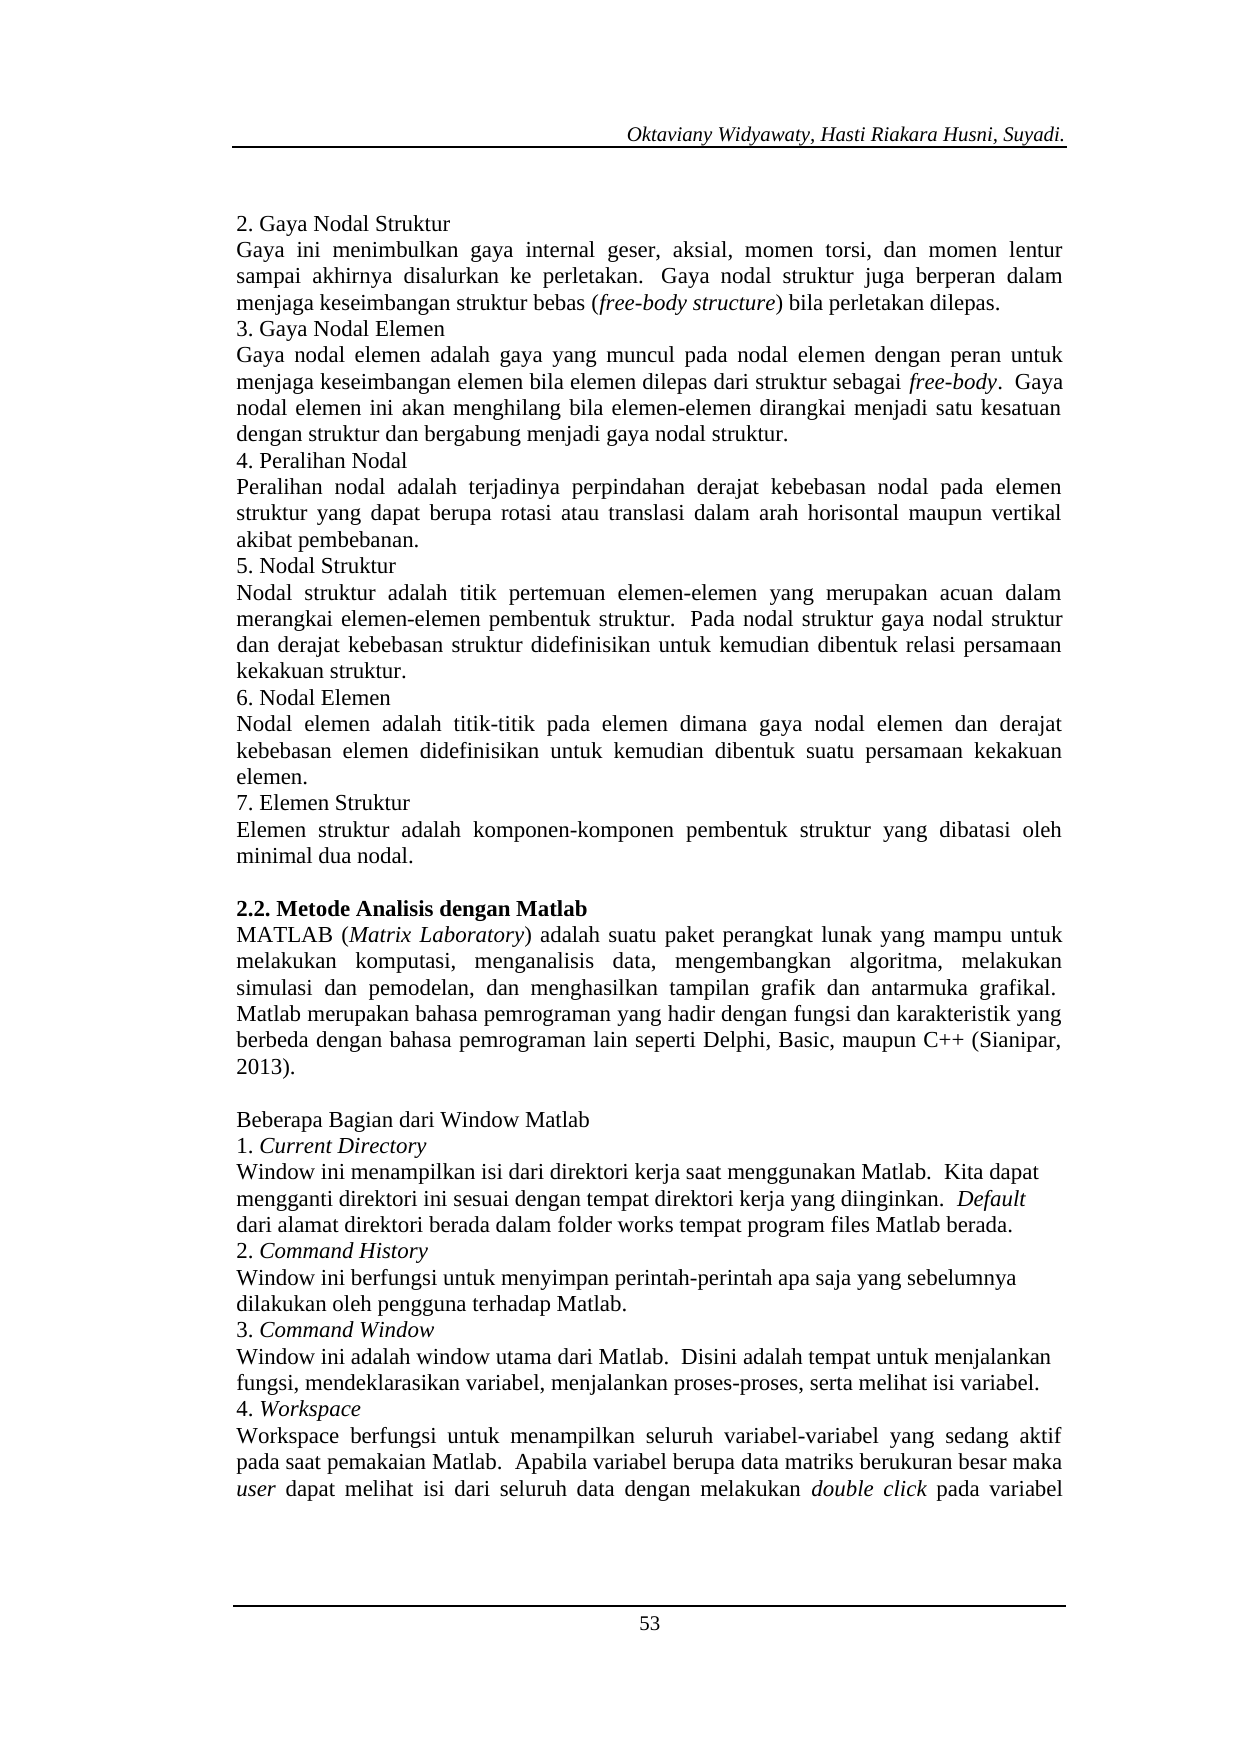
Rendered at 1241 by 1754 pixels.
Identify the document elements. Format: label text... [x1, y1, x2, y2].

text 3. Command Window [236, 1316, 1063, 1343]
text 3. Gaya Nodal Elemen [236, 315, 1063, 341]
text MATLAB (Matrix Laboratory) adalah suatu paket perangkat lunak yang mampu untuk melakukan komputasi, menganalisis data, mengembangkan algoritma, melakukan simulasi dan pemodelan, dan menghasilkan tampilan grafik dan antarmuka grafikal. Matlab merupakan bahasa pemrograman yang hadir dengan fungsi dan karakteristik yang berbeda dengan bahasa pemrograman lain seperti Delphi, Basic, maupun C++ (Sianipar, 2013). [236, 921, 1063, 1079]
text 6. Nodal Elemen [236, 684, 1063, 710]
text Gaya nodal elemen adalah gaya yang muncul pada nodal elemen dengan peran untuk menjaga keseimbangan elemen bila elemen dilepas dari struktur sebagai free-body­. Gaya nodal elemen ini akan menghilang bila elemen-elemen dirangkai menjadi satu kesatuan dengan struktur dan bergabung menjadi gaya nodal struktur. [236, 341, 1063, 447]
text Window ini berfungsi untuk menyimpan perintah-perintah apa saja yang sebelumnya dilakukan oleh pengguna terhadap Matlab. [236, 1264, 1063, 1316]
text 7. Elemen Struktur [236, 789, 1063, 816]
text Window ini adalah window utama dari Matlab. Disini adalah tempat untuk menjalankan fungsi, mendeklarasikan variabel, menjalankan proses-proses, serta melihat isi variabel. [236, 1343, 1063, 1396]
text 2. Gaya Nodal Struktur [236, 209, 1063, 236]
text Nodal struktur adalah titik pertemuan elemen-elemen yang merupakan acuan dalam merangkai elemen-elemen pembentuk struktur. Pada nodal struktur gaya nodal struktur dan derajat kebebasan struktur didefinisikan untuk kemudian dibentuk relasi persamaan kekakuan struktur. [236, 578, 1063, 684]
text Nodal elemen adalah titik-titik pada elemen dimana gaya nodal elemen dan derajat kebebasan elemen didefinisikan untuk kemudian dibentuk suatu persamaan kekakuan elemen. [236, 710, 1063, 789]
text Gaya ini menimbulkan gaya internal geser, aksial, momen torsi, dan momen lentur sampai akhirnya disalurkan ke perletakan. Gaya nodal struktur juga berperan dalam menjaga keseimbangan struktur bebas (free-body structure) bila perletakan dilepas. [236, 236, 1063, 315]
text Peralihan nodal adalah terjadinya perpindahan derajat kebebasan nodal pada elemen struktur yang dapat berupa rotasi atau translasi dalam arah horisontal maupun vertikal akibat pembebanan. [236, 473, 1063, 552]
text 2. Command History [236, 1237, 1063, 1264]
text Beberapa Bagian dari Window Matlab [236, 1106, 1063, 1132]
text 5. Nodal Struktur [236, 552, 1063, 578]
list 2.2. Metode Analisis dengan Matlab [236, 895, 1063, 921]
text Window ini menampilkan isi dari direktori kerja saat menggunakan Matlab. Kita dapat mengganti direktori ini sesuai dengan tempat direktori kerja yang diinginkan. Default dari alamat direktori berada dalam folder works tempat program files Matlab berada. [236, 1158, 1063, 1237]
text Elemen struktur adalah komponen-komponen pembentuk struktur yang dibatasi oleh minimal dua nodal. [236, 816, 1063, 868]
text Workspace berfungsi untuk menampilkan seluruh variabel-variabel yang sedang aktif pada saat pemakaian Matlab. Apabila variabel berupa data matriks berukuran besar maka user dapat melihat isi dari seluruh data dengan melakukan double click pada variabel [236, 1422, 1063, 1501]
text 4. Workspace [236, 1396, 1063, 1422]
text 4. Peralihan Nodal [236, 447, 1063, 473]
text 1. Current Directory [236, 1132, 1063, 1158]
